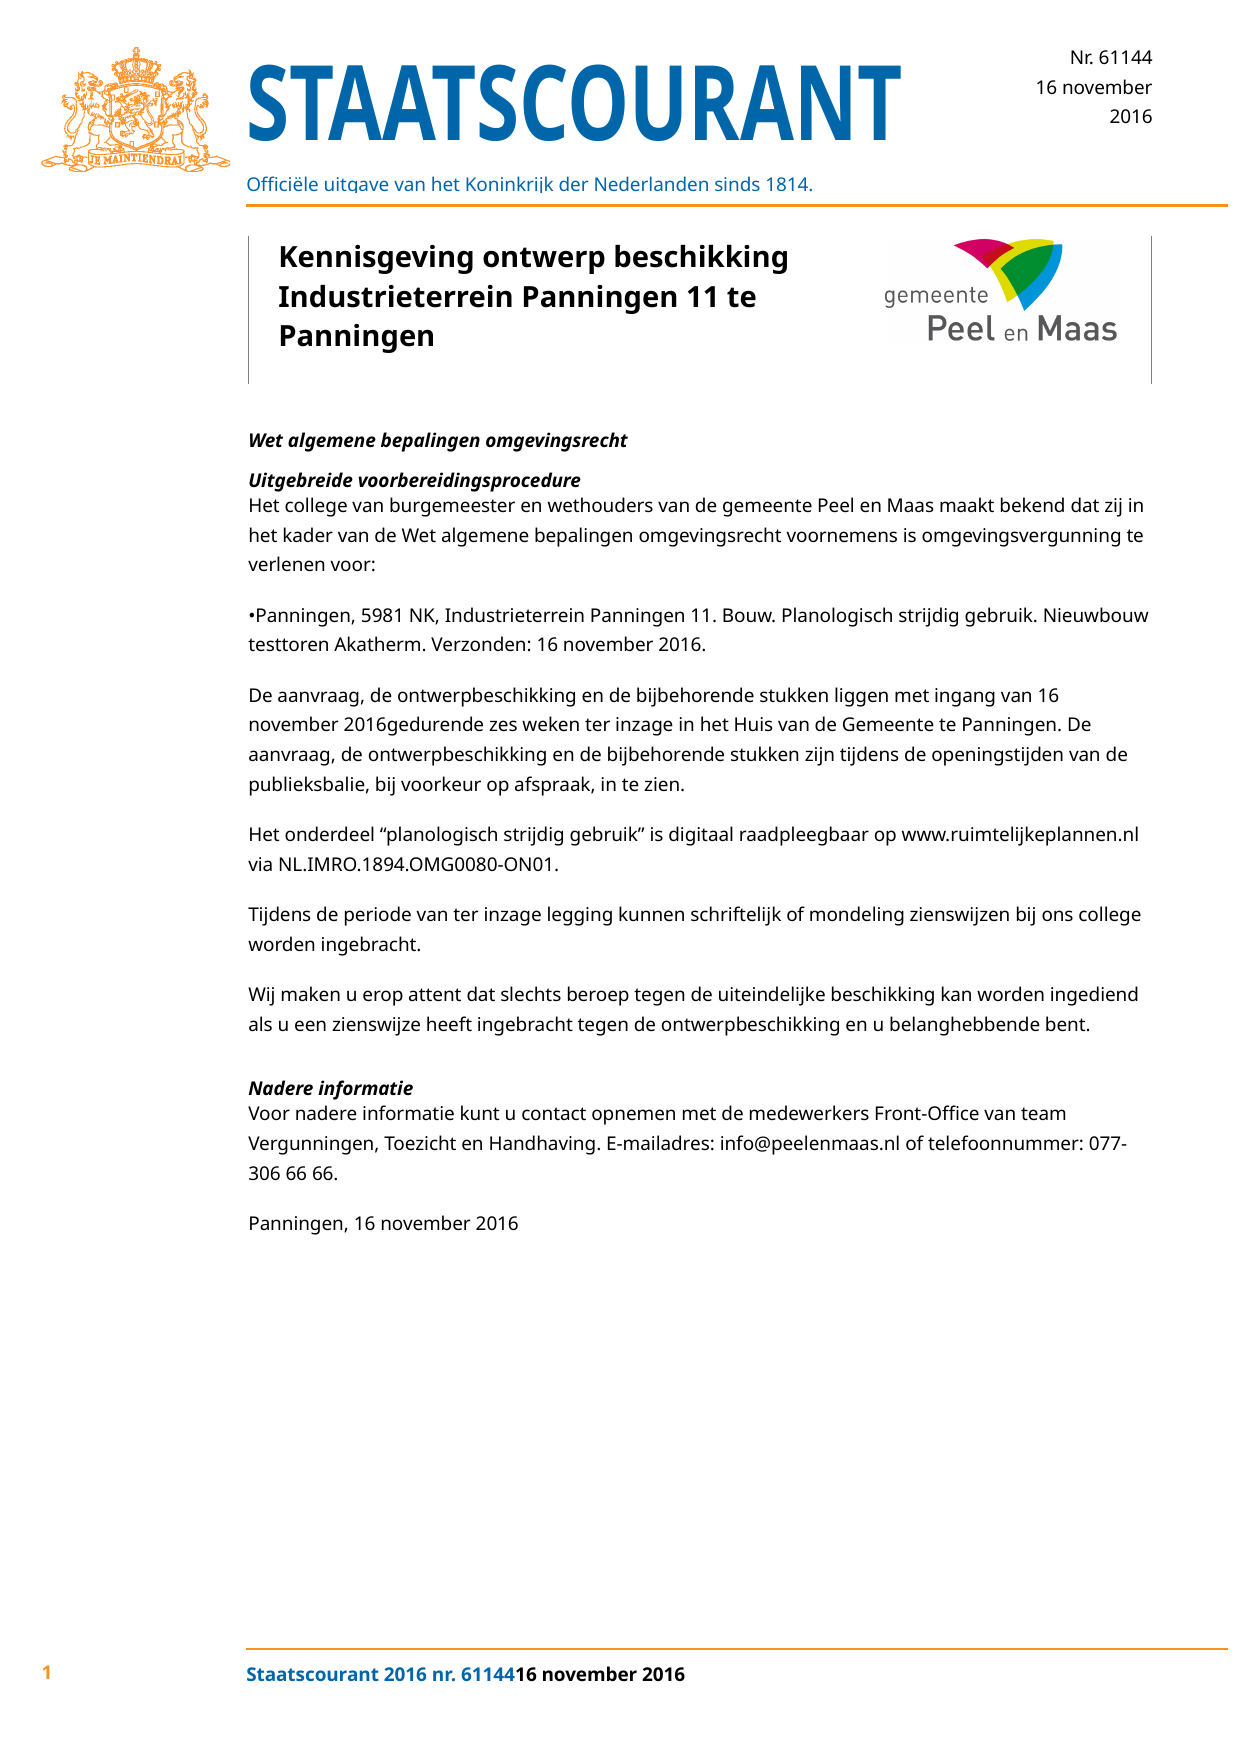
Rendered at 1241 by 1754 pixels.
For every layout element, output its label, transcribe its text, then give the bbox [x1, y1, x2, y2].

text Tijdens de periode van ter inzage legging kunnen schriftelijk of mondeling zienswijzen bij ons college worden ingebracht. [248, 901, 1152, 957]
text De aanvraag, de ontwerpbeschikking en de bijbehorende stukken liggen met ingang van 16 november 2016gedurende zes weken ter inzage in het Huis van de Gemeente te Panningen. De aanvraag, de ontwerpbeschikking en de bijbehorende stukken zijn tijdens de openingstijden van de publieksbalie, bij voorkeur op afspraak, in te zien. [248, 682, 1152, 797]
picture [41, 47, 231, 172]
text Wet algemene bepalingen omgevingsrecht [248, 427, 1152, 453]
text Nadere informatie [248, 1075, 1152, 1101]
table_header Kennisgeving ontwerp beschikking Industrieterrein Panningen 11 te Panningen [249, 236, 850, 384]
text Het college van burgemeester en wethouders van de gemeente Peel en Maas maakt bekend dat zij in het kader van de Wet algemene bepalingen omgevingsrecht voornemens is omgevingsvergunning te verlenen voor: [248, 492, 1152, 577]
text •Panningen, 5981 NK, Industrieterrein Panningen 11. Bouw. Planologisch strijdig gebruik. Nieuwbouw testtoren Akatherm. Verzonden: 16 november 2016. [248, 602, 1152, 657]
text Wij maken u erop attent dat slechts beroep tegen de uiteindelijke beschikking kan worden ingediend als u een zienswijze heeft ingebracht tegen de ontwerpbeschikking en u belanghebbende bent. [248, 981, 1152, 1037]
text Het onderdeel “planologisch strijdig gebruik” is digitaal raadpleegbaar op www.ruimtelijkeplannen.nl via NL.IMRO.1894.OMG0080-ON01. [248, 821, 1152, 877]
text Panningen, 16 november 2016 [248, 1210, 1152, 1236]
text Voor nadere informatie kunt u contact opnemen met de medewerkers Front-Office van team Vergunningen, Toezicht en Handhaving. E-mailadres: info@peelenmaas.nl of telefoonnummer: 077- 306 66 66. [248, 1101, 1152, 1185]
picture [882, 236, 1119, 345]
text Uitgebreide voorbereidingsprocedure [248, 467, 1152, 492]
table_header [850, 236, 1151, 384]
